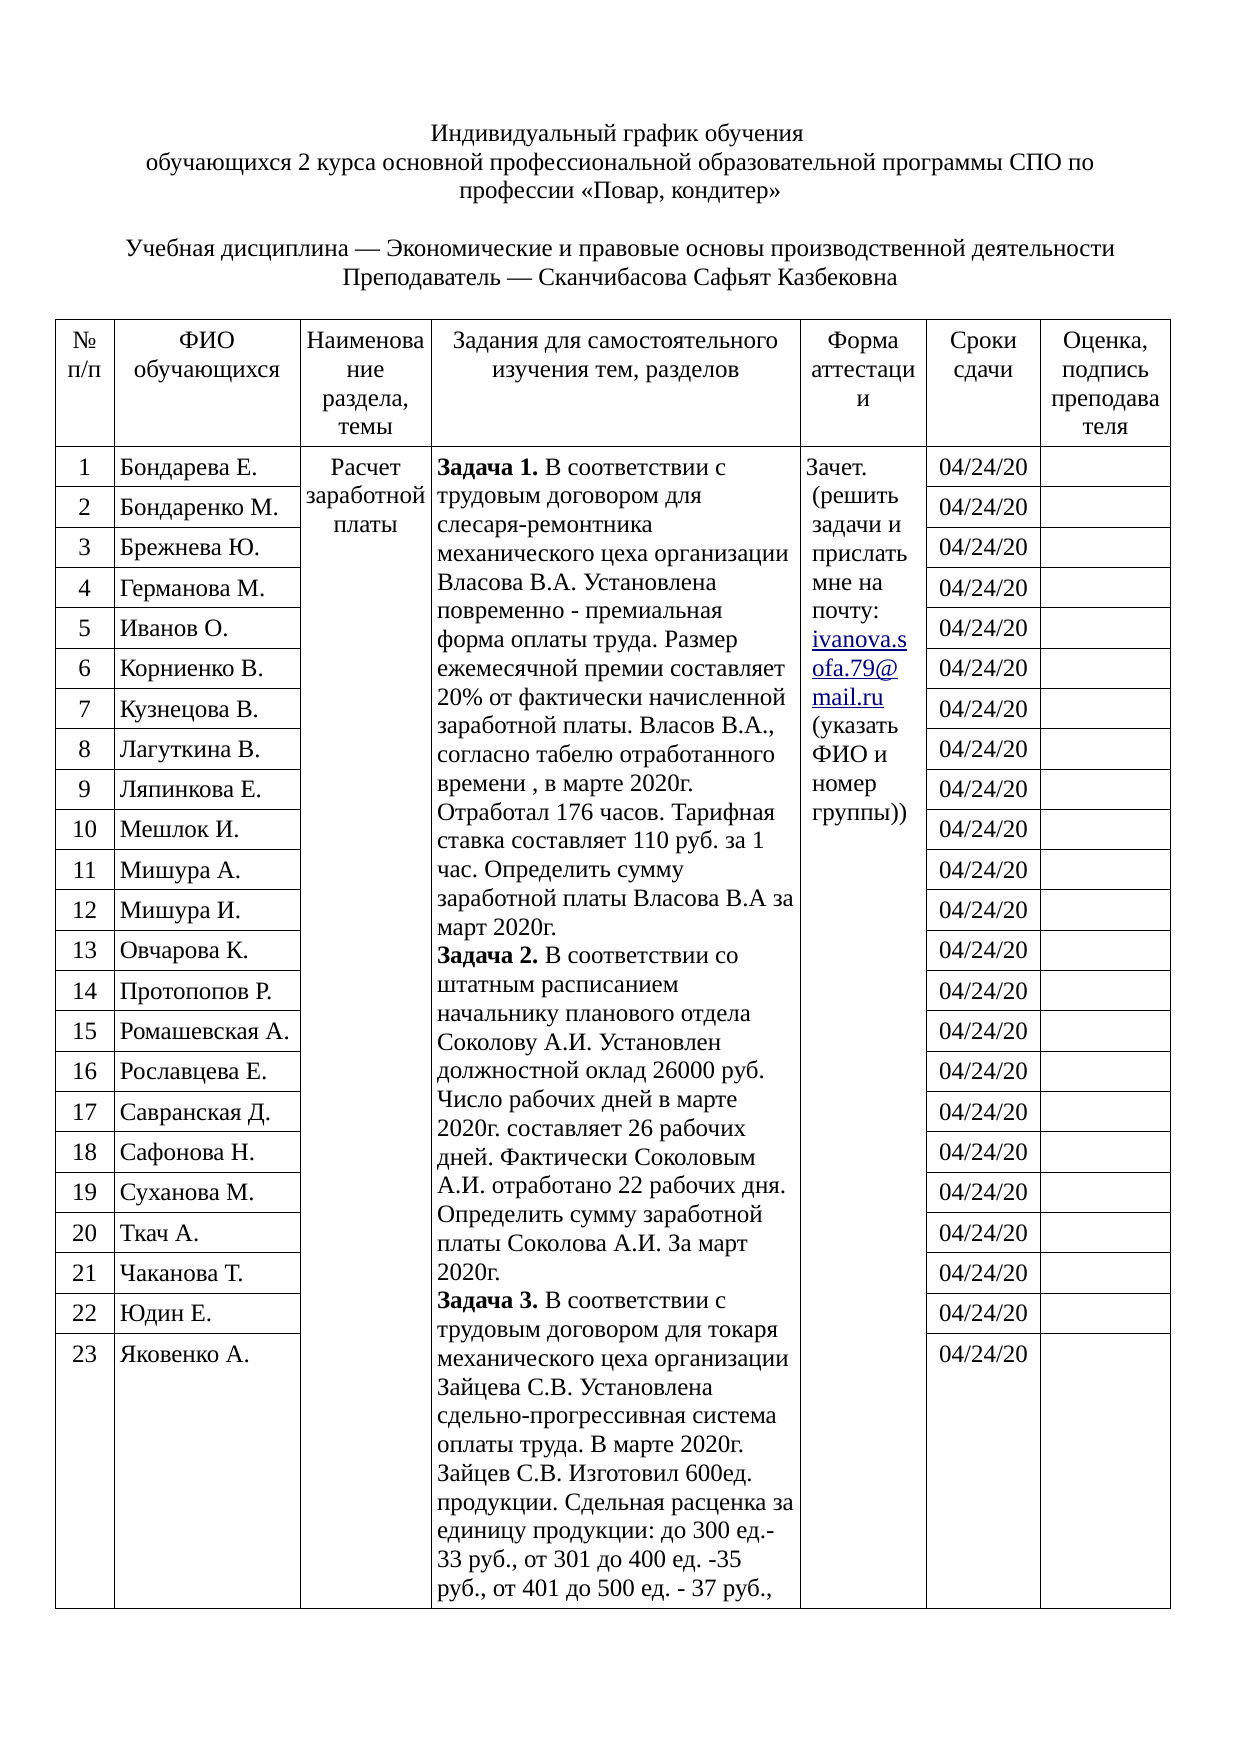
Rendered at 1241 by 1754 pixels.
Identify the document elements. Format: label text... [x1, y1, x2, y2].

table_cell 24.04.20 [927, 1011, 1040, 1051]
table_cell 24.04.20 [927, 850, 1040, 889]
table_header Оценка, подпись преподавателя [1041, 320, 1170, 446]
table_cell 3 [56, 528, 114, 567]
table_cell 6 [56, 649, 114, 688]
table_cell 24.04.20 [927, 729, 1040, 768]
table_cell [1041, 487, 1170, 527]
table_cell 24.04.20 [927, 649, 1040, 688]
table_cell 24.04.20 [927, 810, 1040, 849]
table_cell Мишура И. [115, 890, 300, 930]
table_cell 7 [56, 689, 114, 728]
table_cell 24.04.20 [927, 528, 1040, 567]
table_cell 2 [56, 487, 114, 527]
table_cell [1041, 1092, 1170, 1131]
table_cell 24.04.20 [927, 1253, 1040, 1292]
table_cell [1041, 1253, 1170, 1292]
table_cell Брежнева Ю. [115, 528, 300, 567]
table_cell 24.04.20 [927, 568, 1040, 607]
table_cell 24.04.20 [927, 1213, 1040, 1252]
table_cell [1041, 1132, 1170, 1172]
table_cell 11 [56, 850, 114, 889]
table_cell Мешлок И. [115, 810, 300, 849]
text Индивидуальный график обучения [118, 118, 1122, 147]
table_cell 24.04.20 [927, 890, 1040, 930]
table_cell 4 [56, 568, 114, 607]
table_cell [1041, 810, 1170, 849]
table_cell 21 [56, 1253, 114, 1292]
table_cell [1041, 890, 1170, 930]
table_cell Яковенко А. [115, 1334, 300, 1607]
table_cell Лагуткина В. [115, 729, 300, 768]
table_header № п/п [56, 320, 114, 446]
text Преподаватель — Сканчибасова Сафьят Казбековна [118, 262, 1122, 291]
table_cell Бондаренко М. [115, 487, 300, 527]
table_cell Ромашевская А. [115, 1011, 300, 1051]
table_cell 24.04.20 [927, 1294, 1040, 1333]
table_cell 24.04.20 [927, 1334, 1040, 1607]
table_cell 12 [56, 890, 114, 930]
table_cell Бондарева Е. [115, 447, 300, 486]
table_cell [1041, 447, 1170, 486]
text обучающихся 2 курса основной профессиональной образовательной программы СПО по профессии «Повар, кондитер» [118, 147, 1122, 204]
table_cell [1041, 1052, 1170, 1091]
table_cell Кузнецова В. [115, 689, 300, 728]
table_cell 8 [56, 729, 114, 768]
table_cell Германова М. [115, 568, 300, 607]
table_cell 24.04.20 [927, 1173, 1040, 1212]
table_cell [1041, 1011, 1170, 1051]
table_header Форма аттестации [801, 320, 926, 446]
table_cell 17 [56, 1092, 114, 1131]
table_header Сроки сдачи [927, 320, 1040, 446]
table_cell 19 [56, 1173, 114, 1212]
table_cell 23 [56, 1334, 114, 1607]
table_cell Расчет заработной платы [301, 447, 431, 1607]
table_cell Зачет. (решить задачи и прислать мне на почту: ivanova.sofa.79@mail.ru (указать ФИО и номер группы)) [801, 447, 926, 1607]
table_cell 24.04.20 [927, 1092, 1040, 1131]
table_cell Ткач А. [115, 1213, 300, 1252]
table_cell 5 [56, 608, 114, 647]
table_cell [1041, 1213, 1170, 1252]
table_cell Корниенко В. [115, 649, 300, 688]
table_cell Иванов О. [115, 608, 300, 647]
table_cell [1041, 971, 1170, 1010]
table_cell Ляпинкова Е. [115, 770, 300, 809]
table_cell 22 [56, 1294, 114, 1333]
table_cell Суханова М. [115, 1173, 300, 1212]
table_cell 20 [56, 1213, 114, 1252]
table_cell [1041, 770, 1170, 809]
table_cell 24.04.20 [927, 1132, 1040, 1172]
table_cell Савранская Д. [115, 1092, 300, 1131]
table_cell Сафонова Н. [115, 1132, 300, 1172]
table_cell 24.04.20 [927, 971, 1040, 1010]
table_cell 24.04.20 [927, 770, 1040, 809]
table_cell 13 [56, 931, 114, 970]
table_cell [1041, 608, 1170, 647]
table_cell 1 [56, 447, 114, 486]
table_cell [1041, 729, 1170, 768]
table_cell [1041, 1334, 1170, 1607]
table_cell 24.04.20 [927, 689, 1040, 728]
table_cell [1041, 649, 1170, 688]
table_header ФИО обучающихся [115, 320, 300, 446]
table_cell 24.04.20 [927, 931, 1040, 970]
table_cell 24.04.20 [927, 487, 1040, 527]
text Учебная дисциплина — Экономические и правовые основы производственной деятельности [118, 233, 1122, 262]
table_cell [1041, 850, 1170, 889]
table_cell 9 [56, 770, 114, 809]
table_cell Овчарова К. [115, 931, 300, 970]
table_cell 15 [56, 1011, 114, 1051]
table_cell 24.04.20 [927, 1052, 1040, 1091]
table_cell [1041, 568, 1170, 607]
table_cell Протопопов Р. [115, 971, 300, 1010]
table_cell 24.04.20 [927, 447, 1040, 486]
table_cell 10 [56, 810, 114, 849]
table_header Задания для самостоятельного изучения тем, разделов [432, 320, 800, 446]
table_cell [1041, 528, 1170, 567]
table_cell Задача 1. В соответствии с трудовым договором для слесаря-ремонтника механического цеха организации Власова В.А. Установлена повременно - премиальная форма оплаты труда. Размер ежемесячной премии составляет 20% от фактически начисленной заработной платы. Власов В.А., согласно табелю отработанного времени , в марте 2020г. Отработал 176 часов. Тарифная ставка составляет 110 руб. за 1 час. Определить сумму заработной платы Власова В.А за март 2020г. Задача 2. В соответствии со штатным расписанием начальнику планового отдела Соколову А.И. Установлен должностной оклад 26000 руб. Число рабочих дней в марте 2020г. составляет 26 рабочих дней. Фактически Соколовым А.И. отработано 22 рабочих дня. Определить сумму заработной платы Соколова А.И. За март 2020г. Задача 3. В соответствии с трудовым договором для токаря механического цеха организации Зайцева С.В. Установлена сдельно-прогрессивная система оплаты труда. В марте 2020г. Зайцев С.В. Изготовил 600ед. продукции. Сдельная расценка за единицу продукции: до 300 ед.-33 руб., от 301 до 400 ед. -35 руб., от 401 до 500 ед. - 37 руб., [432, 447, 800, 1607]
table_cell 16 [56, 1052, 114, 1091]
table_cell [1041, 1173, 1170, 1212]
table_cell Юдин Е. [115, 1294, 300, 1333]
table_header Наименование раздела, темы [301, 320, 431, 446]
table_cell Рославцева Е. [115, 1052, 300, 1091]
table_cell [1041, 689, 1170, 728]
table_cell [1041, 931, 1170, 970]
table_cell 14 [56, 971, 114, 1010]
table_cell 18 [56, 1132, 114, 1172]
table_cell Чаканова Т. [115, 1253, 300, 1292]
table_cell 24.04.20 [927, 608, 1040, 647]
table_cell [1041, 1294, 1170, 1333]
table_cell Мишура А. [115, 850, 300, 889]
